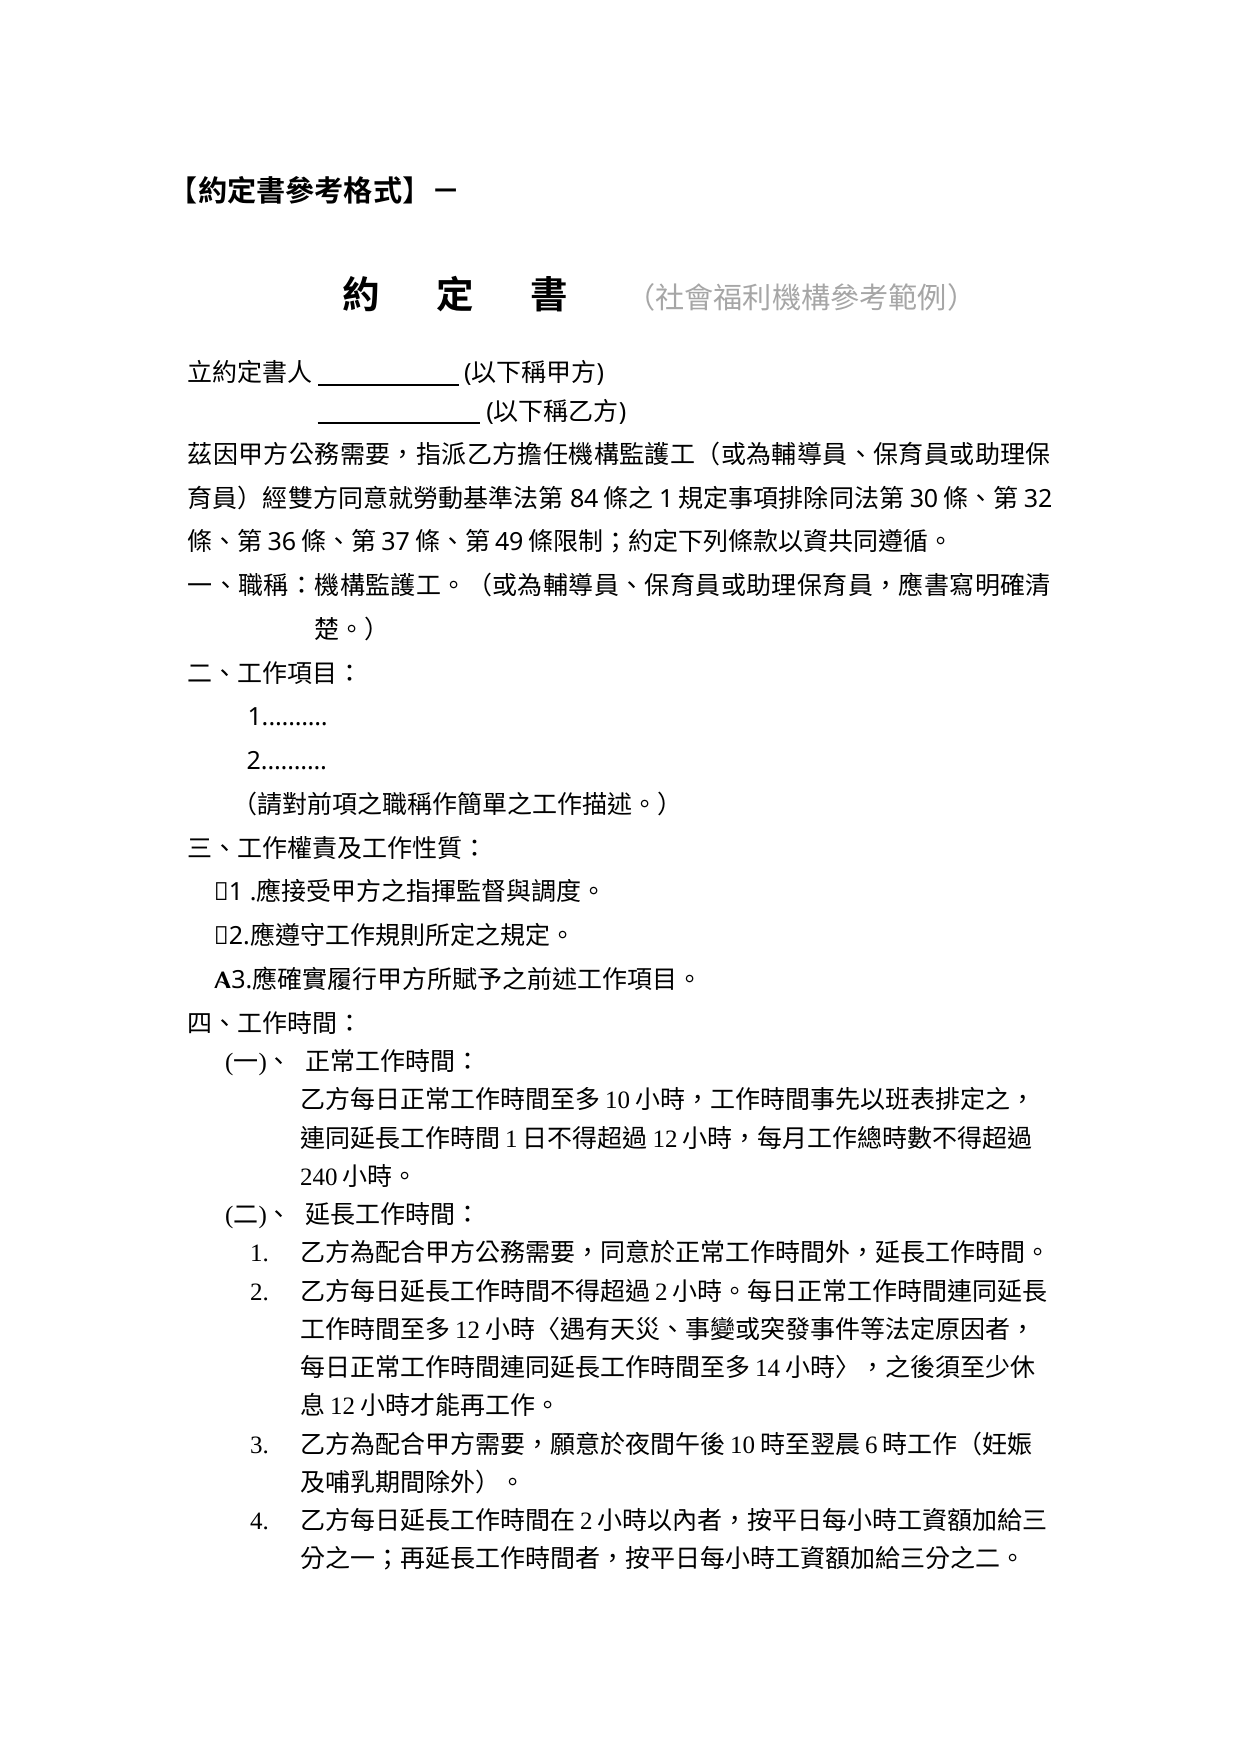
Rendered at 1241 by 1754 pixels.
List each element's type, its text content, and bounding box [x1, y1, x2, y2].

text 2.應遵守工作規則所定之規定。 [214, 909, 1053, 953]
text 立約定書人 (以下稱甲方) [187, 352, 1053, 390]
list 乙方為配合甲方需要，願意於夜間午後10時至翌晨6時工作（妊娠及哺乳期間除外）。 [250, 1423, 1053, 1499]
text 一、職稱：機構監護工。（或為輔導員、保育員或助理保育員，應書寫明確清楚。） [187, 559, 1053, 647]
text 1 .應接受甲方之指揮監督與調度。 [214, 866, 1053, 909]
list 乙方為配合甲方公務需要，同意於正常工作時間外，延長工作時間。 [250, 1232, 1053, 1270]
list 延長工作時間： [225, 1194, 1053, 1232]
text 2.……… [246, 734, 1053, 778]
text 1.……… [247, 691, 1053, 734]
list 正常工作時間： [225, 1041, 1053, 1079]
text 二、工作項目： [187, 647, 1053, 691]
text 乙方每日正常工作時間至多10小時，工作時間事先以班表排定之，連同延長工作時間1日不得超過12小時，每月工作總時數不得超過240小時。 [300, 1079, 1053, 1194]
list 乙方每日延長工作時間不得超過2小時。每日正常工作時間連同延長工作時間至多12小時〈遇有天災、事變或突發事件等法定原因者，每日正常工作時間連同延長工作時間至多14小時〉，之後須至少休息12小時才能再工作。 [250, 1270, 1053, 1423]
text 茲因甲方公務需要，指派乙方擔任機構監護工（或為輔導員、保育員或助理保育員）經雙方同意就勞動基準法第84條之1規定事項排除同法第30條、第32條、第36條、第37條、第49條限制；約定下列條款以資共同遵循。 [187, 428, 1053, 559]
text （請對前項之職稱作簡單之工作描述。） [232, 778, 1053, 822]
text (以下稱乙方) [187, 390, 1053, 428]
list 乙方每日延長工作時間在2小時以內者，按平日每小時工資額加給三分之一；再延長工作時間者，按平日每小時工資額加給三分之二。 [250, 1499, 1053, 1576]
text 3.應確實履行甲方所賦予之前述工作項目。 [214, 953, 1053, 997]
text 【約定書參考格式】－ [169, 151, 1053, 227]
text 三、工作權責及工作性質： [187, 822, 1053, 866]
text 約 定 書 （社會福利機構參考範例） [187, 265, 1087, 319]
text 四、工作時間： [187, 997, 1053, 1041]
